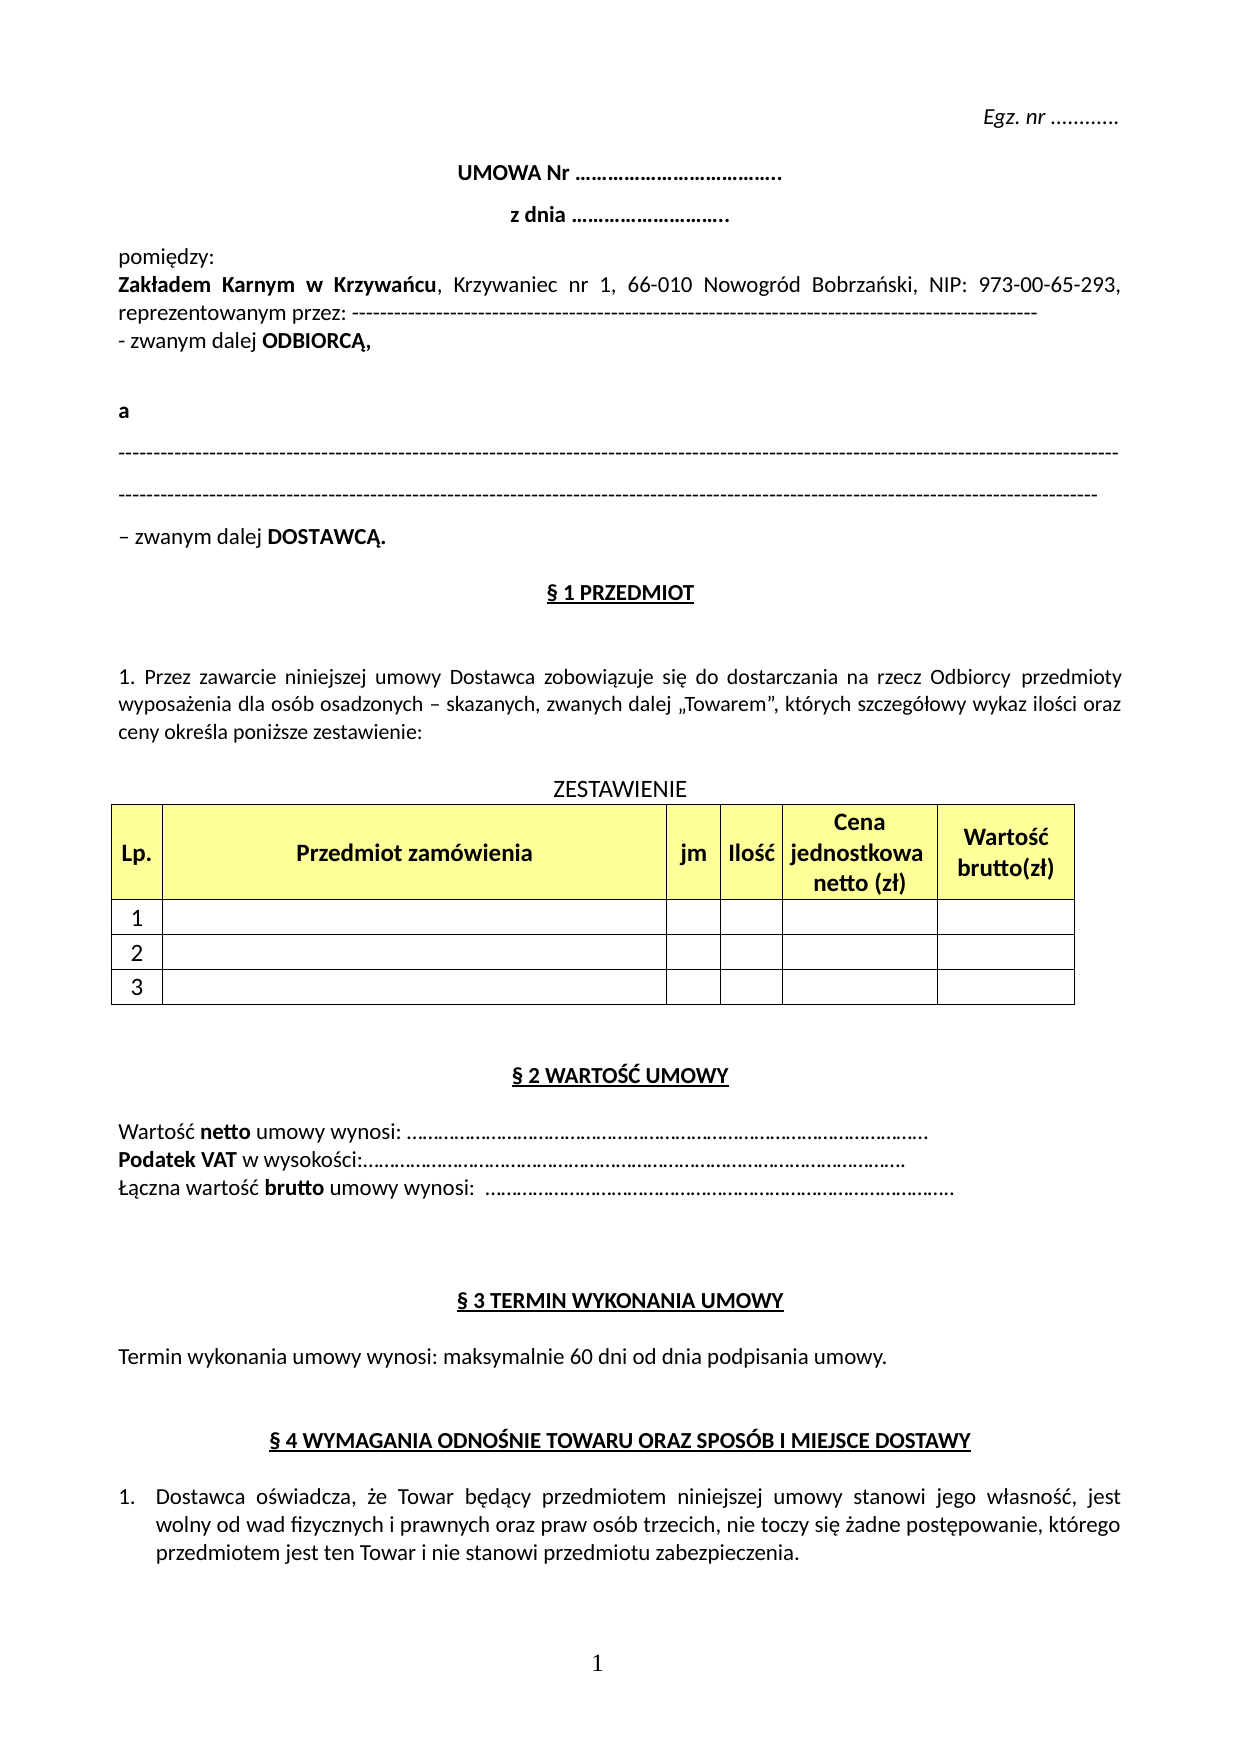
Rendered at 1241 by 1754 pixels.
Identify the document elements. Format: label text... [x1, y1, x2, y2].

table_cell [163, 900, 666, 934]
text § 4 WYMAGANIA ODNOŚNIE TOWARU ORAZ SPOSÓB I MIEJSCE DOSTAWY [118, 1426, 1122, 1454]
text ------------------------------------------------------------------------------------------------------------------------------------------------------------------------------------------------------------------------------------------------------------------------------------------- [118, 438, 1122, 508]
table_cell [721, 900, 782, 934]
table_cell [721, 935, 782, 969]
text – zwanym dalej DOSTAWCĄ. [118, 522, 1122, 550]
table_cell 1 [112, 900, 162, 934]
table_cell 3 [112, 970, 162, 1003]
text z dnia ……………………….. [118, 200, 1122, 228]
table_cell [783, 900, 937, 934]
table_cell [938, 900, 1074, 934]
table_cell [783, 970, 937, 1003]
table_cell 2 [112, 935, 162, 969]
table_header Przedmiot zamówienia [163, 805, 666, 899]
table_cell [938, 970, 1074, 1003]
text Podatek VAT w wysokości:…………………………………………………………………………………………. Łączna wartość brutto umowy wynosi: …………………………………………………………………………….. [118, 1145, 1122, 1201]
table_cell [721, 970, 782, 1003]
text 1. Przez zawarcie niniejszej umowy Dostawca zobowiązuje się do dostarczania na rzecz Odbiorcy przedmioty wyposażenia dla osób osadzonych – skazanych, zwanych dalej „Towarem”, których szczegółowy wykaz ilości oraz ceny określa poniższe zestawienie: [118, 662, 1122, 745]
text Wartość netto umowy wynosi: ……………………………………………………………………………………… [118, 1117, 1122, 1145]
text - zwanym dalej ODBIORCĄ, [118, 326, 1122, 354]
table_header jm [667, 805, 720, 899]
table_cell [667, 900, 720, 934]
table_cell [667, 970, 720, 1003]
table_header Wartość brutto(zł) [938, 805, 1074, 899]
text Termin wykonania umowy wynosi: maksymalnie 60 dni od dnia podpisania umowy. [118, 1342, 1122, 1370]
table_header Ilość [721, 805, 782, 899]
table_header Cena jednostkowa netto (zł) [783, 805, 937, 899]
text § 3 TERMIN WYKONANIA UMOWY [118, 1286, 1122, 1314]
text ZESTAWIENIE [118, 773, 1122, 804]
text a [118, 396, 1122, 424]
text UMOWA Nr ……………………………….. [118, 158, 1122, 186]
text § 2 WARTOŚĆ UMOWY [118, 1061, 1122, 1089]
list Dostawca oświadcza, że Towar będący przedmiotem niniejszej umowy stanowi jego własność, jest wolny od wad fizycznych i prawnych oraz praw osób trzecich, nie toczy się żadne postępowanie, którego przedmiotem jest ten Towar i nie stanowi przedmiotu zabezpieczenia. [118, 1482, 1122, 1566]
text Zakładem Karnym w Krzywańcu, Krzywaniec nr 1, 66-010 Nowogród Bobrzański, NIP: 973-00-65-293, reprezentowanym przez: -------------------------------------------------------------------------------------------------- [118, 270, 1122, 326]
table_cell [667, 935, 720, 969]
table_cell [783, 935, 937, 969]
table_cell [938, 935, 1074, 969]
text pomiędzy: [118, 242, 1122, 270]
text § 1 PRZEDMIOT [118, 578, 1122, 606]
table_header Lp. [112, 805, 162, 899]
table_cell [163, 970, 666, 1003]
text Egz. nr ............ [118, 102, 1122, 130]
table_cell [163, 935, 666, 969]
